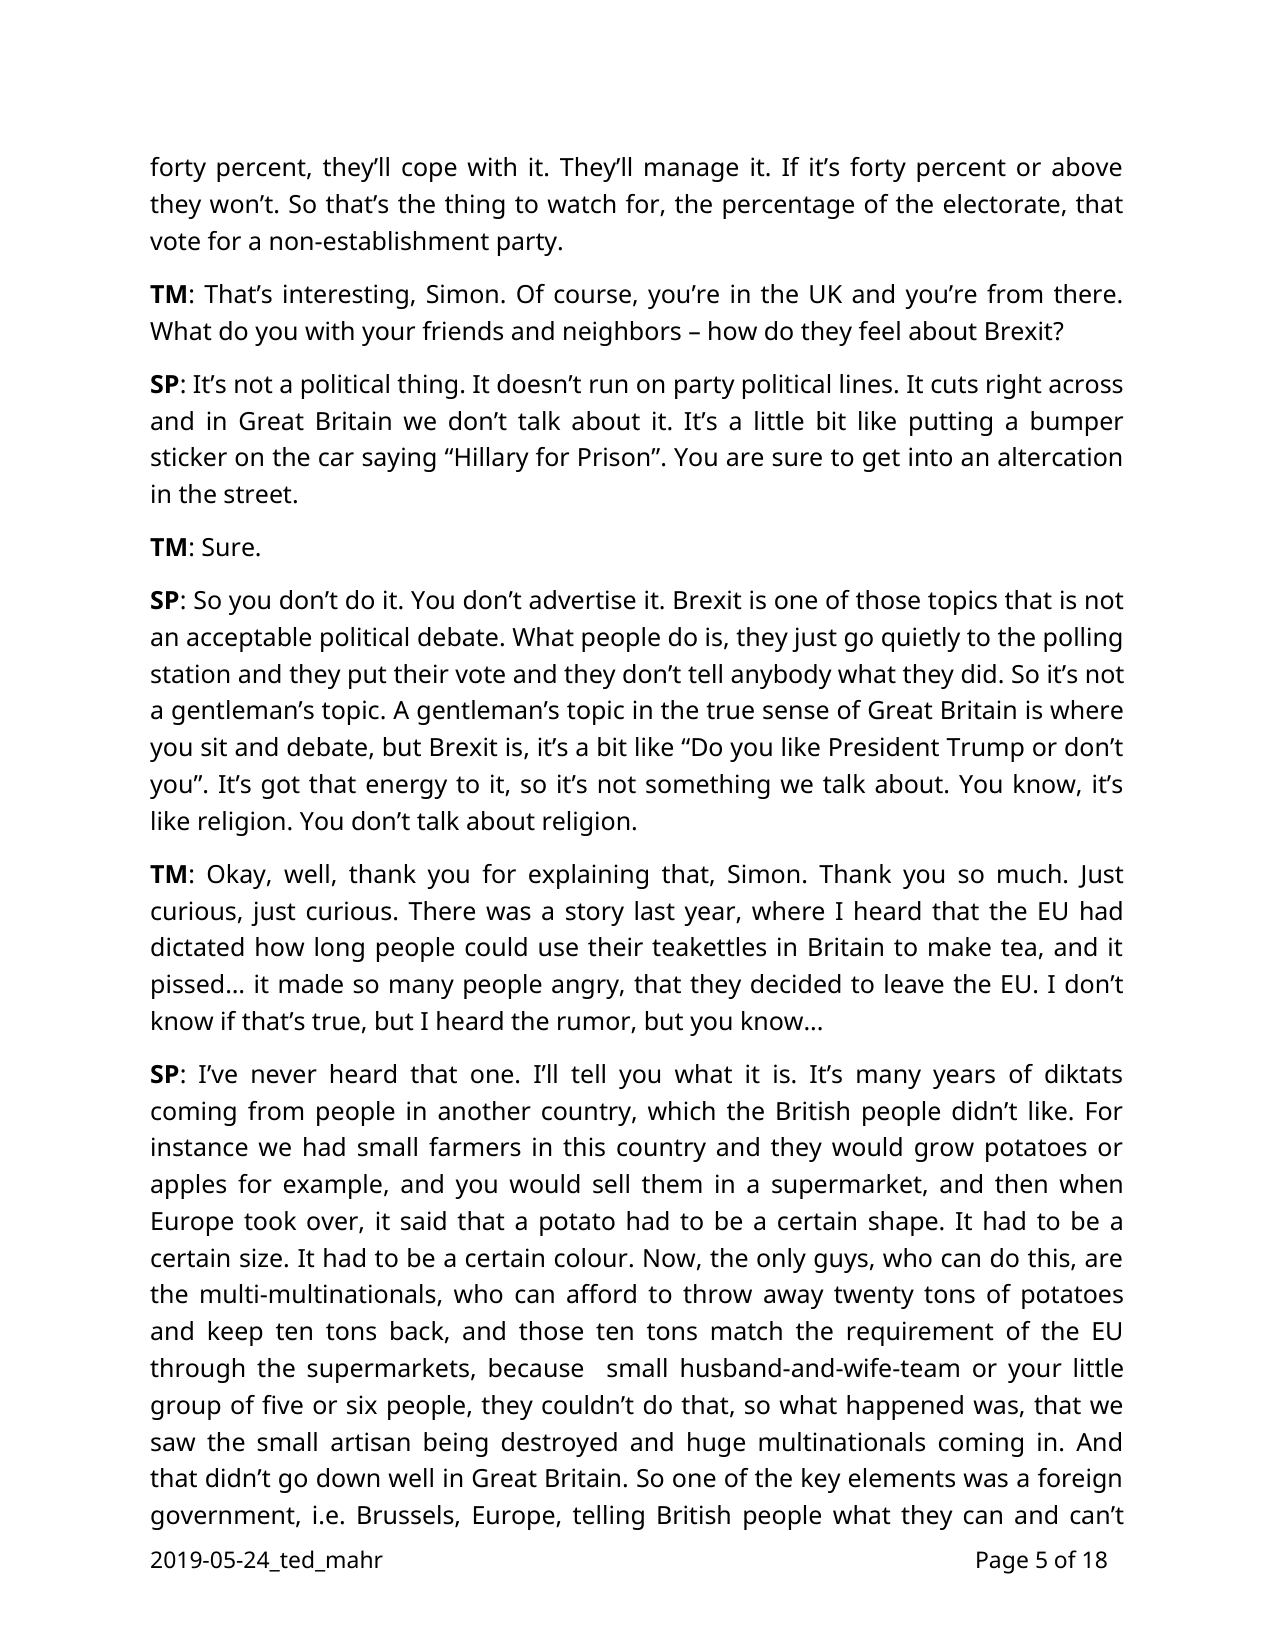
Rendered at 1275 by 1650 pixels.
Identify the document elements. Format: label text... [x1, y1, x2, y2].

text SP: So you don’t do it. You don’t advertise it. Brexit is one of those topics that is not an acceptable political debate. What people do is, they just go quietly to the polling station and they put their vote and they don’t tell anybody what they did. So it’s not a gentleman’s topic. A gentleman’s topic in the true sense of Great Britain is where you sit and debate, but Brexit is, it’s a bit like “Do you like President Trump or don’t you”. It’s got that energy to it, so it’s not something we talk about. You know, it’s like religion. You don’t talk about religion. [150, 583, 1125, 837]
text TM: Okay, well, thank you for explaining that, Simon. Thank you so much. Just curious, just curious. There was a story last year, where I heard that the EU had dictated how long people could use their teakettles in Britain to make tea, and it pissed… it made so many people angry, that they decided to leave the EU. I don’t know if that’s true, but I heard the rumor, but you know... [150, 856, 1125, 1037]
text SP: I’ve never heard that one. I’ll tell you what it is. It’s many years of diktats coming from people in another country, which the British people didn’t like. For instance we had small farmers in this country and they would grow potatoes or apples for example, and you would sell them in a supermarket, and then when Europe took over, it said that a potato had to be a certain shape. It had to be a certain size. It had to be a certain colour. Now, the only guys, who can do this, are the multi-multinationals, who can afford to throw away twenty tons of potatoes and keep ten tons back, and those ten tons match the requirement of the EU through the supermarkets, because small husband-and-wife-team or your little group of five or six people, they couldn’t do that, so what happened was, that we saw the small artisan being destroyed and huge multinationals coming in. And that didn’t go down well in Great Britain. So one of the key elements was a foreign government, i.e. Brussels, Europe, telling British people what they can and can’t [150, 1056, 1125, 1532]
text TM: That’s interesting, Simon. Of course, you’re in the UK and you’re from there. What do you with your friends and neighbors – how do they feel about Brexit? [150, 277, 1125, 347]
text TM: Sure. [150, 530, 1125, 564]
text forty percent, they’ll cope with it. They’ll manage it. If it’s forty percent or above they won’t. So that’s the thing to watch for, the percentage of the electorate, that vote for a non-establishment party. [150, 150, 1125, 258]
text SP: It’s not a political thing. It doesn’t run on party political lines. It cuts right across and in Great Britain we don’t talk about it. It’s a little bit like putting a bumper sticker on the car saying “Hillary for Prison”. You are sure to get into an altercation in the street. [150, 366, 1125, 511]
